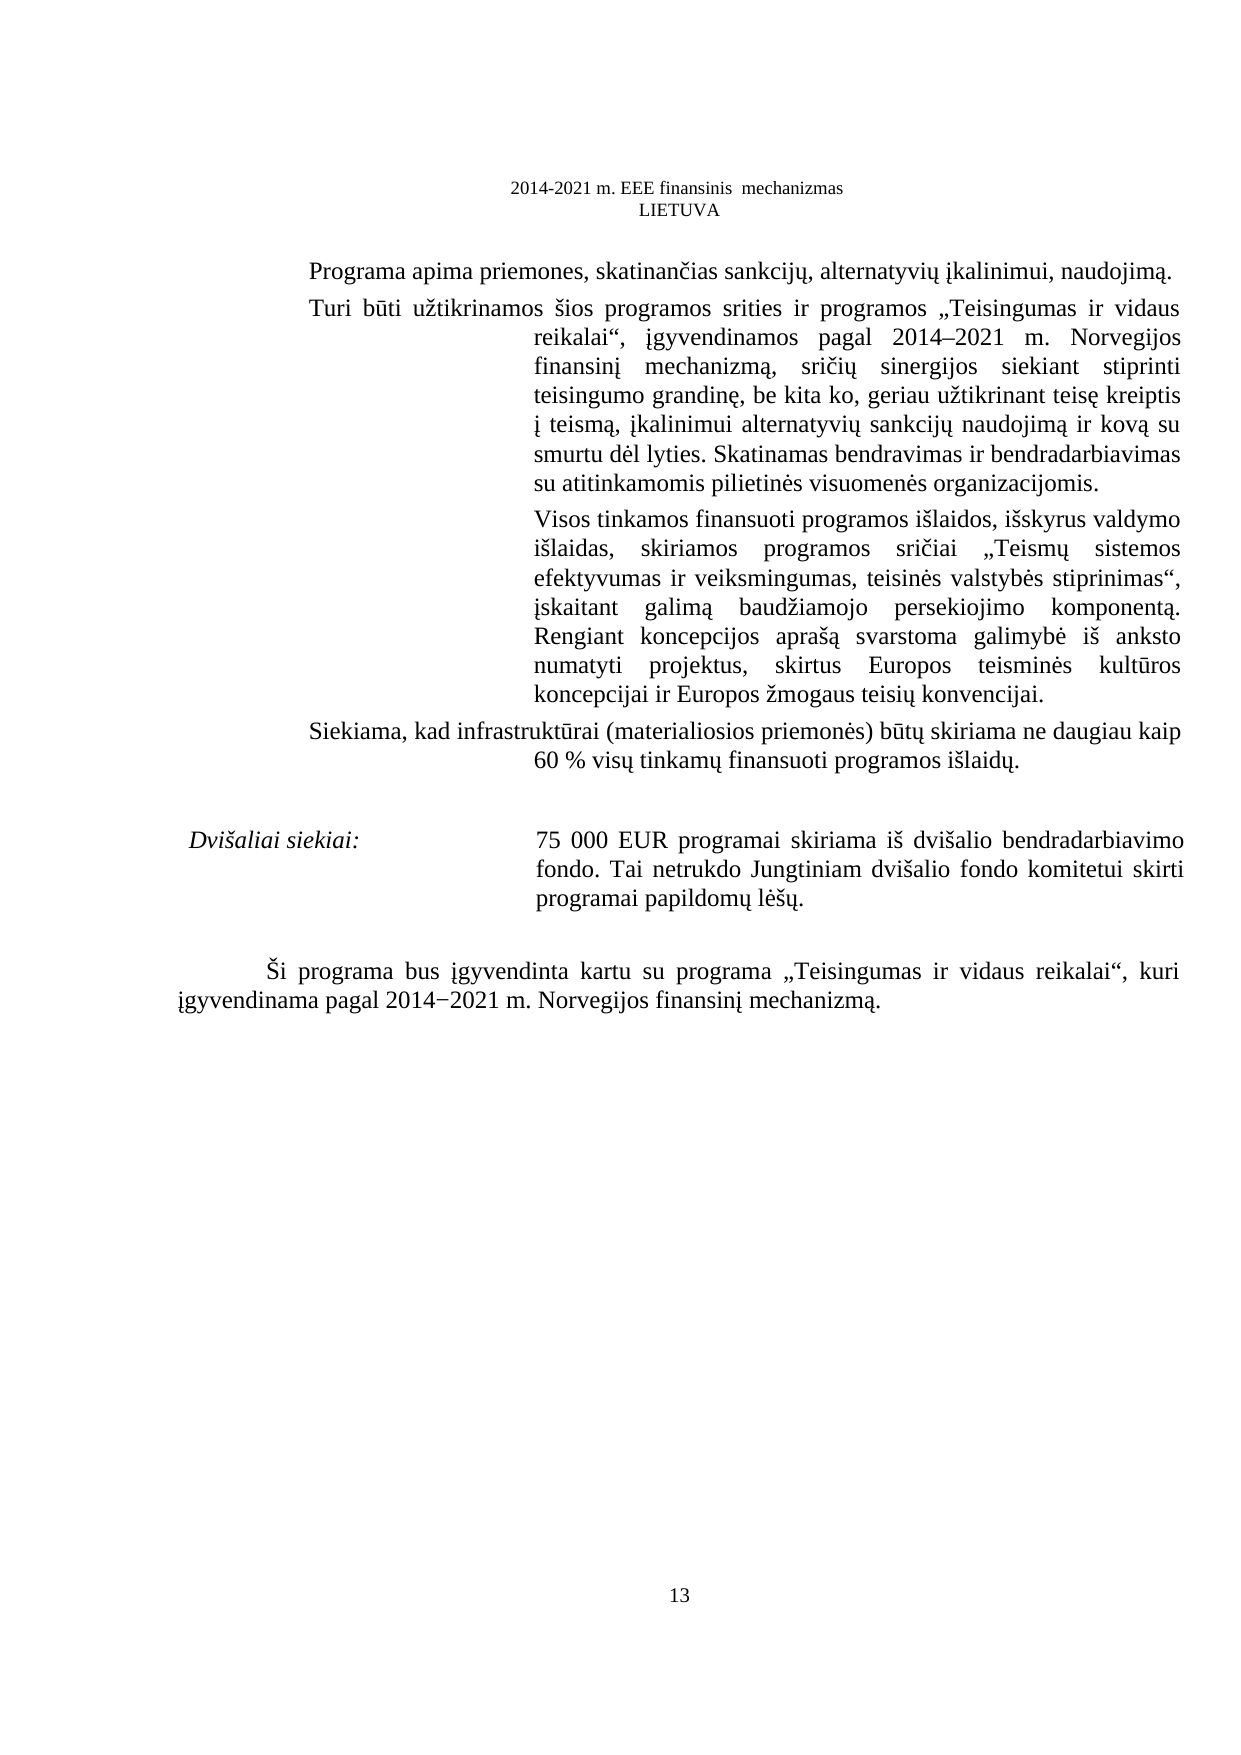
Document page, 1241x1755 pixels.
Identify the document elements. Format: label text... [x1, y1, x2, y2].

text Siekiama, kad infrastruktūrai (materialiosios priemonės) būtų skiriama ne daugiau kaip 60 % visų tinkamų finansuoti programos išlaidų. [308, 716, 1181, 774]
text Ši programa bus įgyvendinta kartu su programa „Teisingumas ir vidaus reikalai“, kuri įgyvendinama pagal 2014−2021 m. Norvegijos finansinį mechanizmą. [177, 956, 1181, 1015]
text Programa apima priemones, skatinančias sankcijų, alternatyvių įkalinimui, naudojimą. [308, 256, 1181, 286]
text Turi būti užtikrinamos šios programos srities ir programos „Teisingumas ir vidaus reikalai“, įgyvendinamos pagal 2014–2021 m. Norvegijos finansinį mechanizmą, sričių sinergijos siekiant stiprinti teisingumo grandinę, be kita ko, geriau užtikrinant teisę kreiptis į teismą, įkalinimui alternatyvių sankcijų naudojimą ir kovą su smurtu dėl lyties. Skatinamas bendravimas ir bendradarbiavimas su atitinkamomis pilietinės visuomenės organizacijomis. [308, 293, 1181, 497]
table_header Dvišaliai siekiai: [189, 818, 517, 913]
text Visos tinkamos finansuoti programos išlaidos, išskyrus valdymo išlaidas, skiriamos programos sričiai „Teismų sistemos efektyvumas ir veiksmingumas, teisinės valstybės stiprinimas“, įskaitant galimą baudžiamojo persekiojimo komponentą. Rengiant koncepcijos aprašą svarstoma galimybė iš anksto numatyti projektus, skirtus Europos teisminės kultūros koncepcijai ir Europos žmogaus teisių konvencijai. [533, 504, 1181, 708]
table_header 75 000 EUR programai skiriama iš dvišalio bendradarbiavimo fondo. Tai netrukdo Jungtiniam dvišalio fondo komitetui skirti programai papildomų lėšų. [517, 818, 1196, 913]
